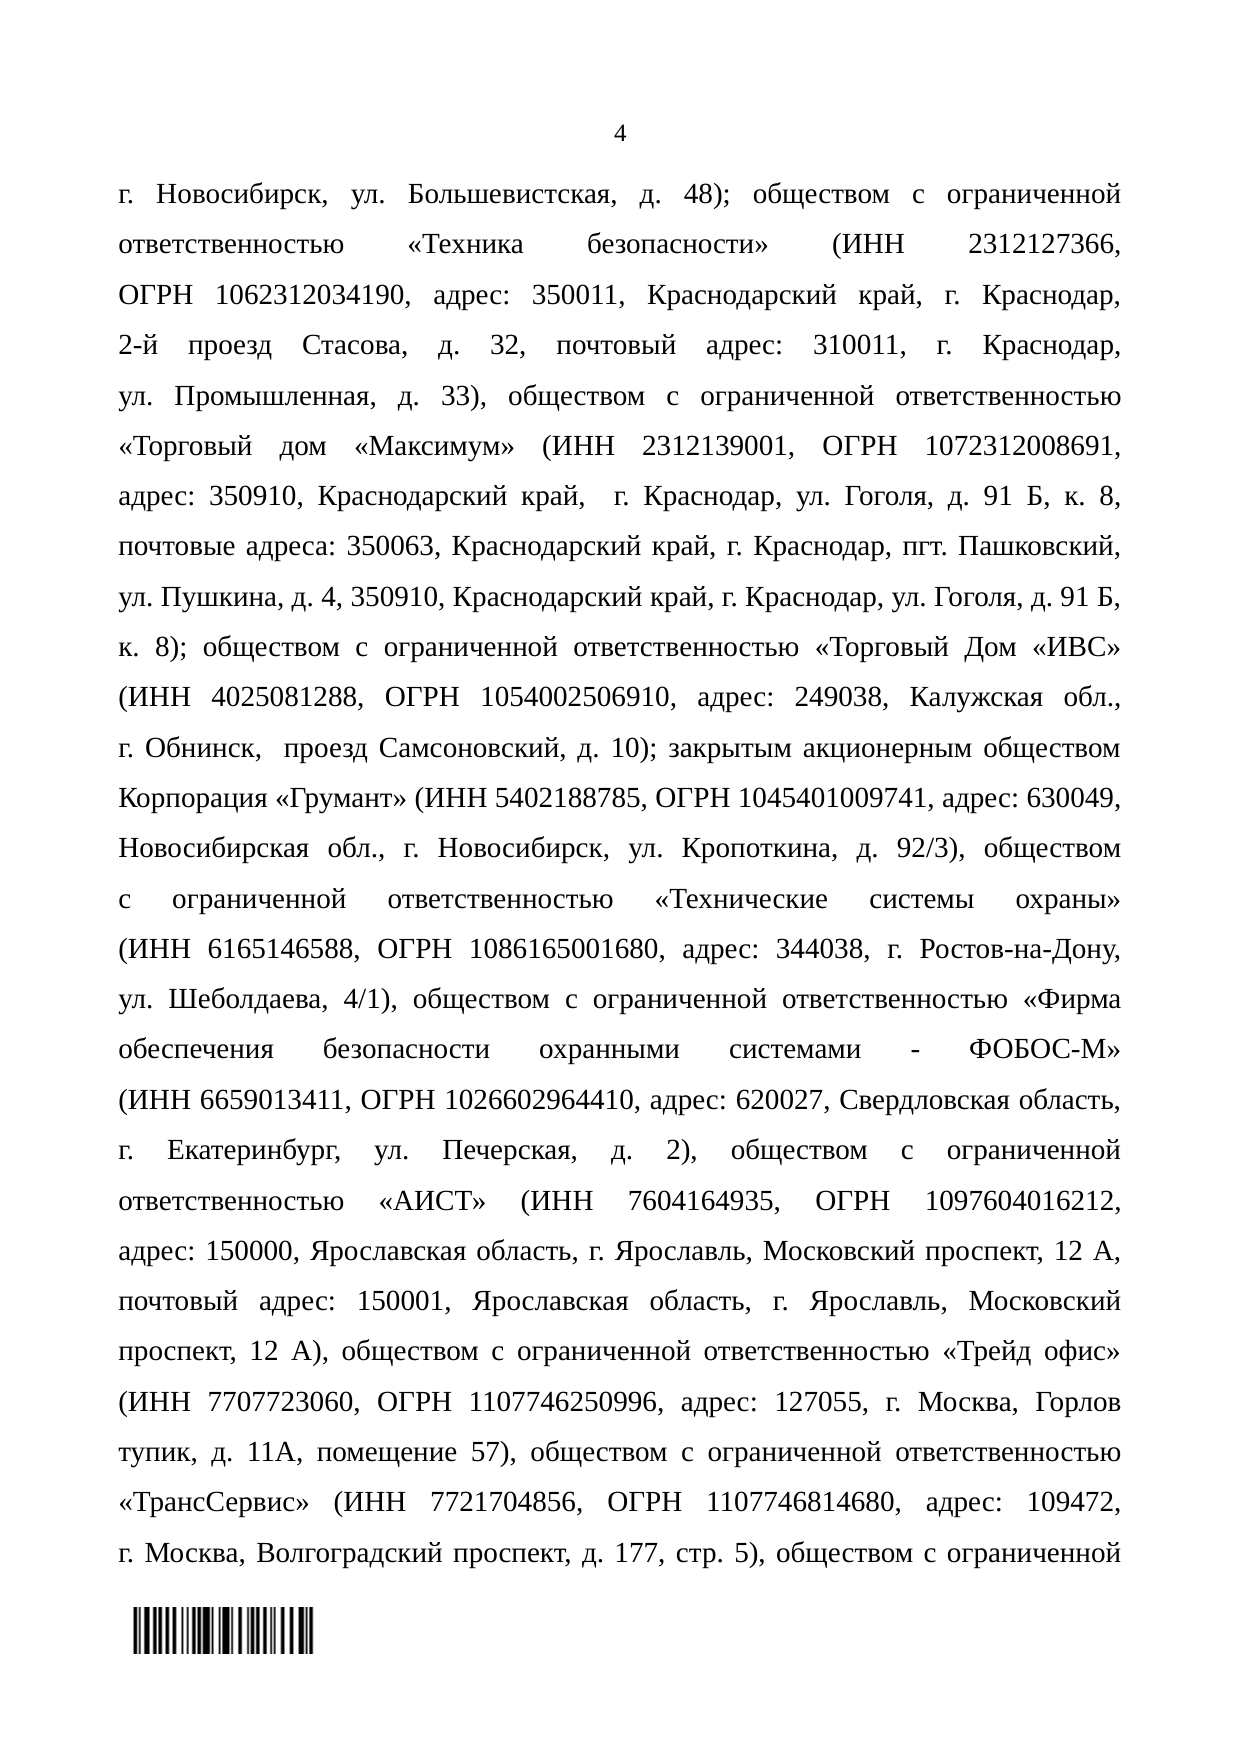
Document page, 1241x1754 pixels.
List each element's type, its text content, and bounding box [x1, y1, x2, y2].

text г. Новосибирск, ул. Большевистская, д. 48); обществом с ограниченной ответственностью «Техника безопасности» (ИНН 2312127366, ОГРН 1062312034190, адрес: 350011, Краснодарский край, г. Краснодар, 2-й проезд Стасова, д. 32, почтовый адрес: 310011, г. Краснодар, ул. Промышленная, д. 33), обществом с ограниченной ответственностью «Торговый дом «Максимум» (ИНН 2312139001, ОГРН 1072312008691, адрес: 350910, Краснодарский край, г. Краснодар, ул. Гоголя, д. 91 Б, к. 8, почтовые адреса: 350063, Краснодарский край, г. Краснодар, пгт. Пашковский, ул. Пушкина, д. 4, 350910, Краснодарский край, г. Краснодар, ул. Гоголя, д. 91 Б, к. 8); обществом с ограниченной ответственностью «Торговый Дом «ИВС» (ИНН 4025081288, ОГРН 1054002506910, адрес: 249038, Калужская обл., г. Обнинск, проезд Самсоновский, д. 10); закрытым акционерным обществом Корпорация «Грумант» (ИНН 5402188785, ОГРН 1045401009741, адрес: 630049, Новосибирская обл., г. Новосибирск, ул. Кропоткина, д. 92/3), обществом с ограниченной ответственностью «Технические системы охраны» (ИНН 6165146588, ОГРН 1086165001680, адрес: 344038, г. Ростов-на-Дону, ул. Шеболдаева, 4/1), обществом с ограниченной ответственностью «Фирма обеспечения безопасности охранными системами - ФОБОС-М» (ИНН 6659013411, ОГРН 1026602964410, адрес: 620027, Свердловская область, г. Екатеринбург, ул. Печерская, д. 2), обществом с ограниченной ответственностью «АИСТ» (ИНН 7604164935, ОГРН 1097604016212, адрес: 150000, Ярославская область, г. Ярославль, Московский проспект, 12 А, почтовый адрес: 150001, Ярославская область, г. Ярославль, Московский проспект, 12 А), обществом с ограниченной ответственностью «Трейд офис» (ИНН 7707723060, ОГРН 1107746250996, адрес: 127055, г. Москва, Горлов тупик, д. 11А, помещение 57), обществом с ограниченной ответственностью «ТрансСервис» (ИНН 7721704856, ОГРН 1107746814680, адрес: 109472, г. Москва, Волгоградский проспект, д. 177, стр. 5), обществом с ограниченной [118, 176, 1122, 1568]
picture [118, 1607, 331, 1654]
